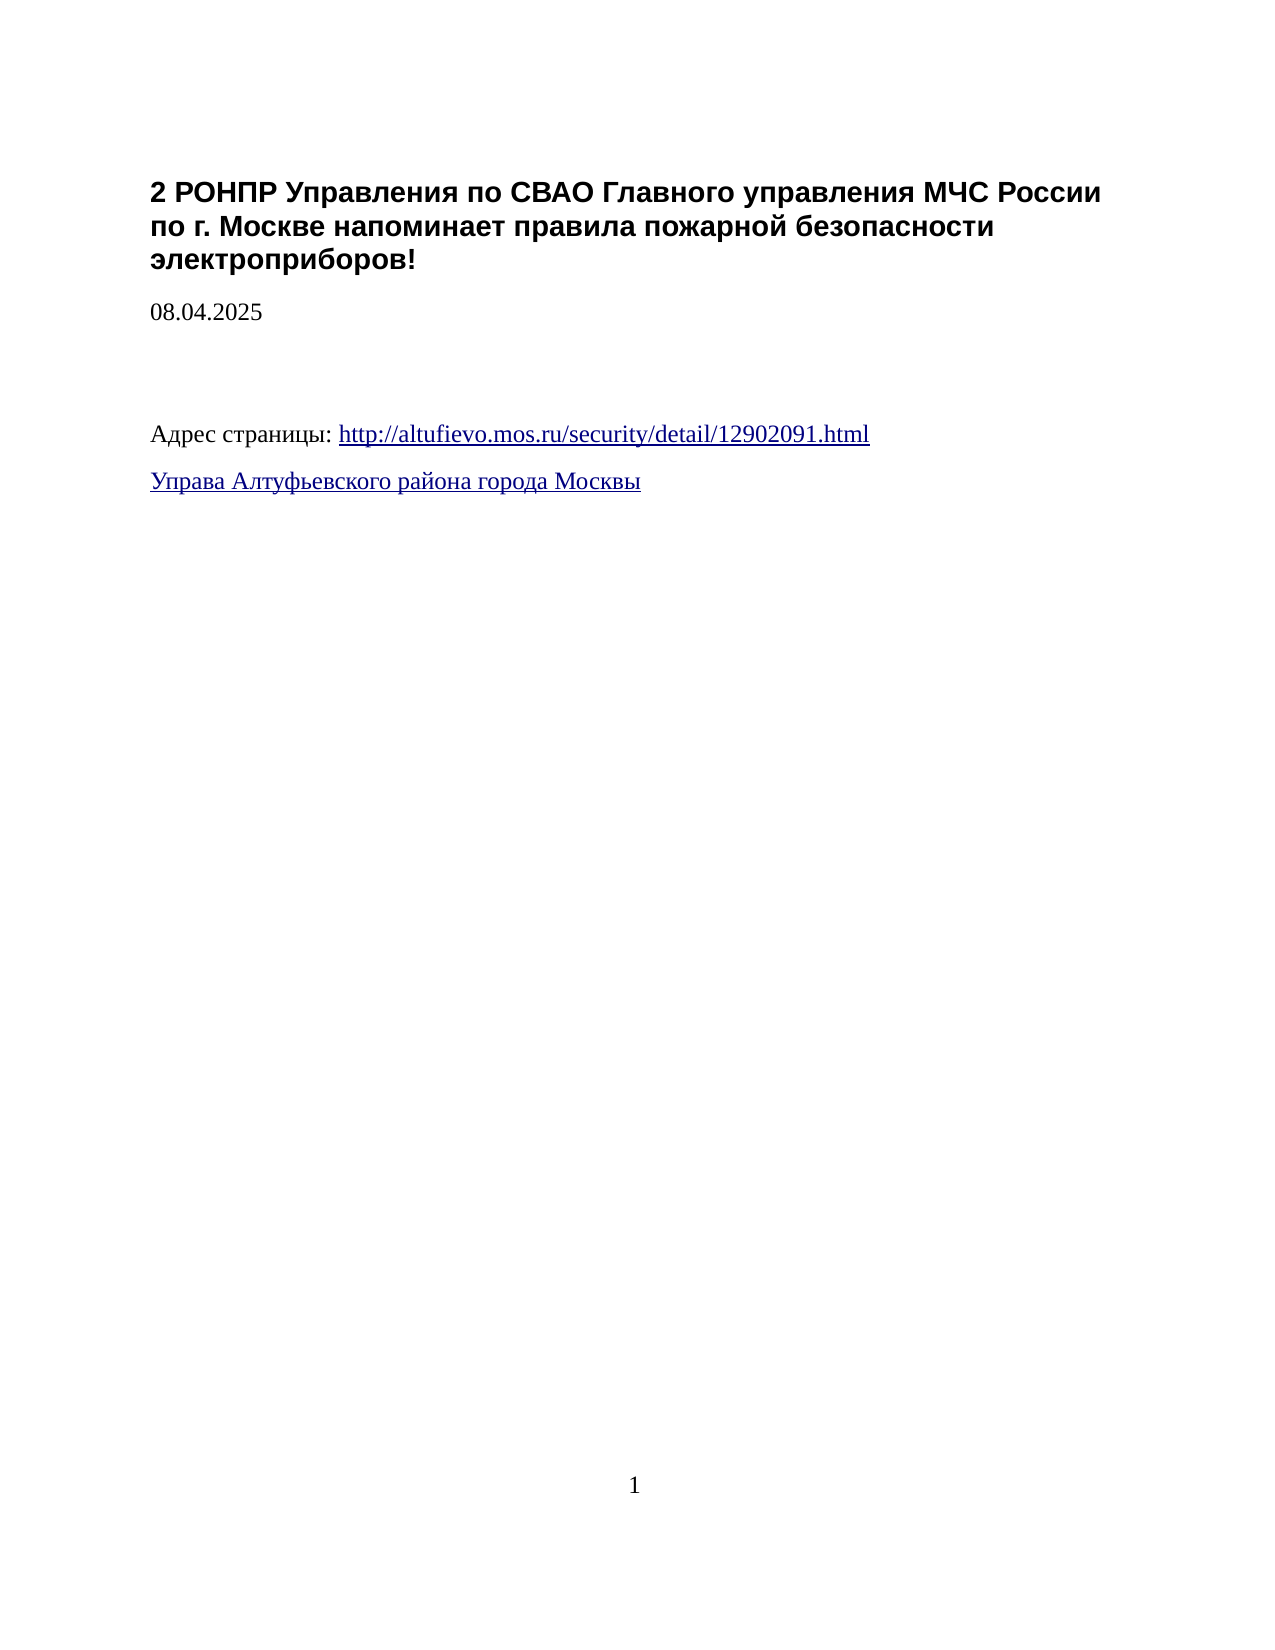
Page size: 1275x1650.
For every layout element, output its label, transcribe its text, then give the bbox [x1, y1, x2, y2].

text Адрес страницы: http://altufievo.mos.ru/security/detail/12902091.html [150, 419, 1125, 448]
text Управа Алтуфьевского района города Москвы [150, 466, 1125, 494]
subtitle 2 РОНПР Управления по СВАО Главного управления МЧС России по г. Москве напоминает правила пожарной безопасности электроприборов! [150, 175, 1125, 276]
text 08.04.2025 [150, 297, 1125, 326]
